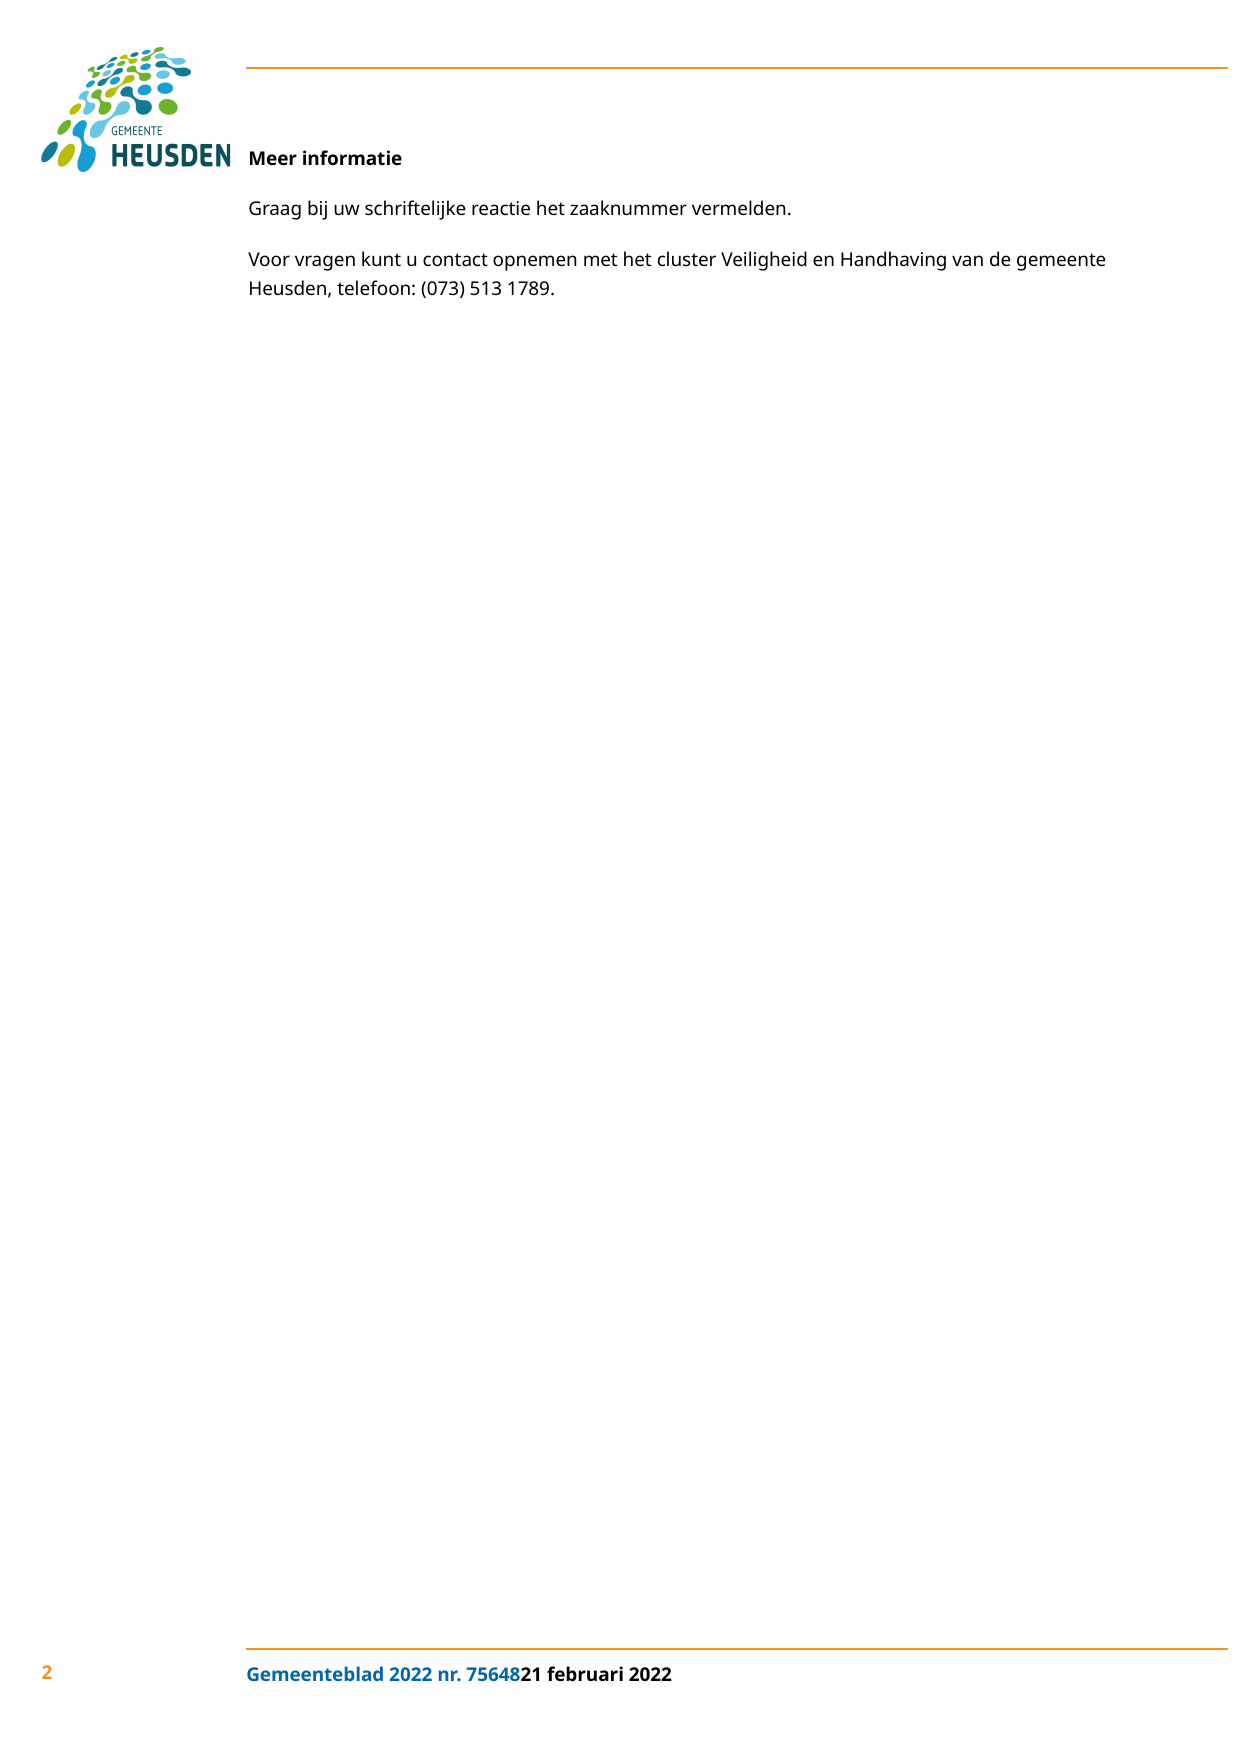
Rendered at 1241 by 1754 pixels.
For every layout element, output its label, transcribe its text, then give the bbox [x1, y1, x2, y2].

picture [41, 47, 231, 172]
text Graag bij uw schriftelijke reactie het zaaknummer vermelden. [248, 196, 1152, 221]
text Meer informatie [248, 145, 1152, 171]
text Voor vragen kunt u contact opnemen met het cluster Veiligheid en Handhaving van de gemeente Heusden, telefoon: (073) 513 1789. [248, 246, 1152, 301]
